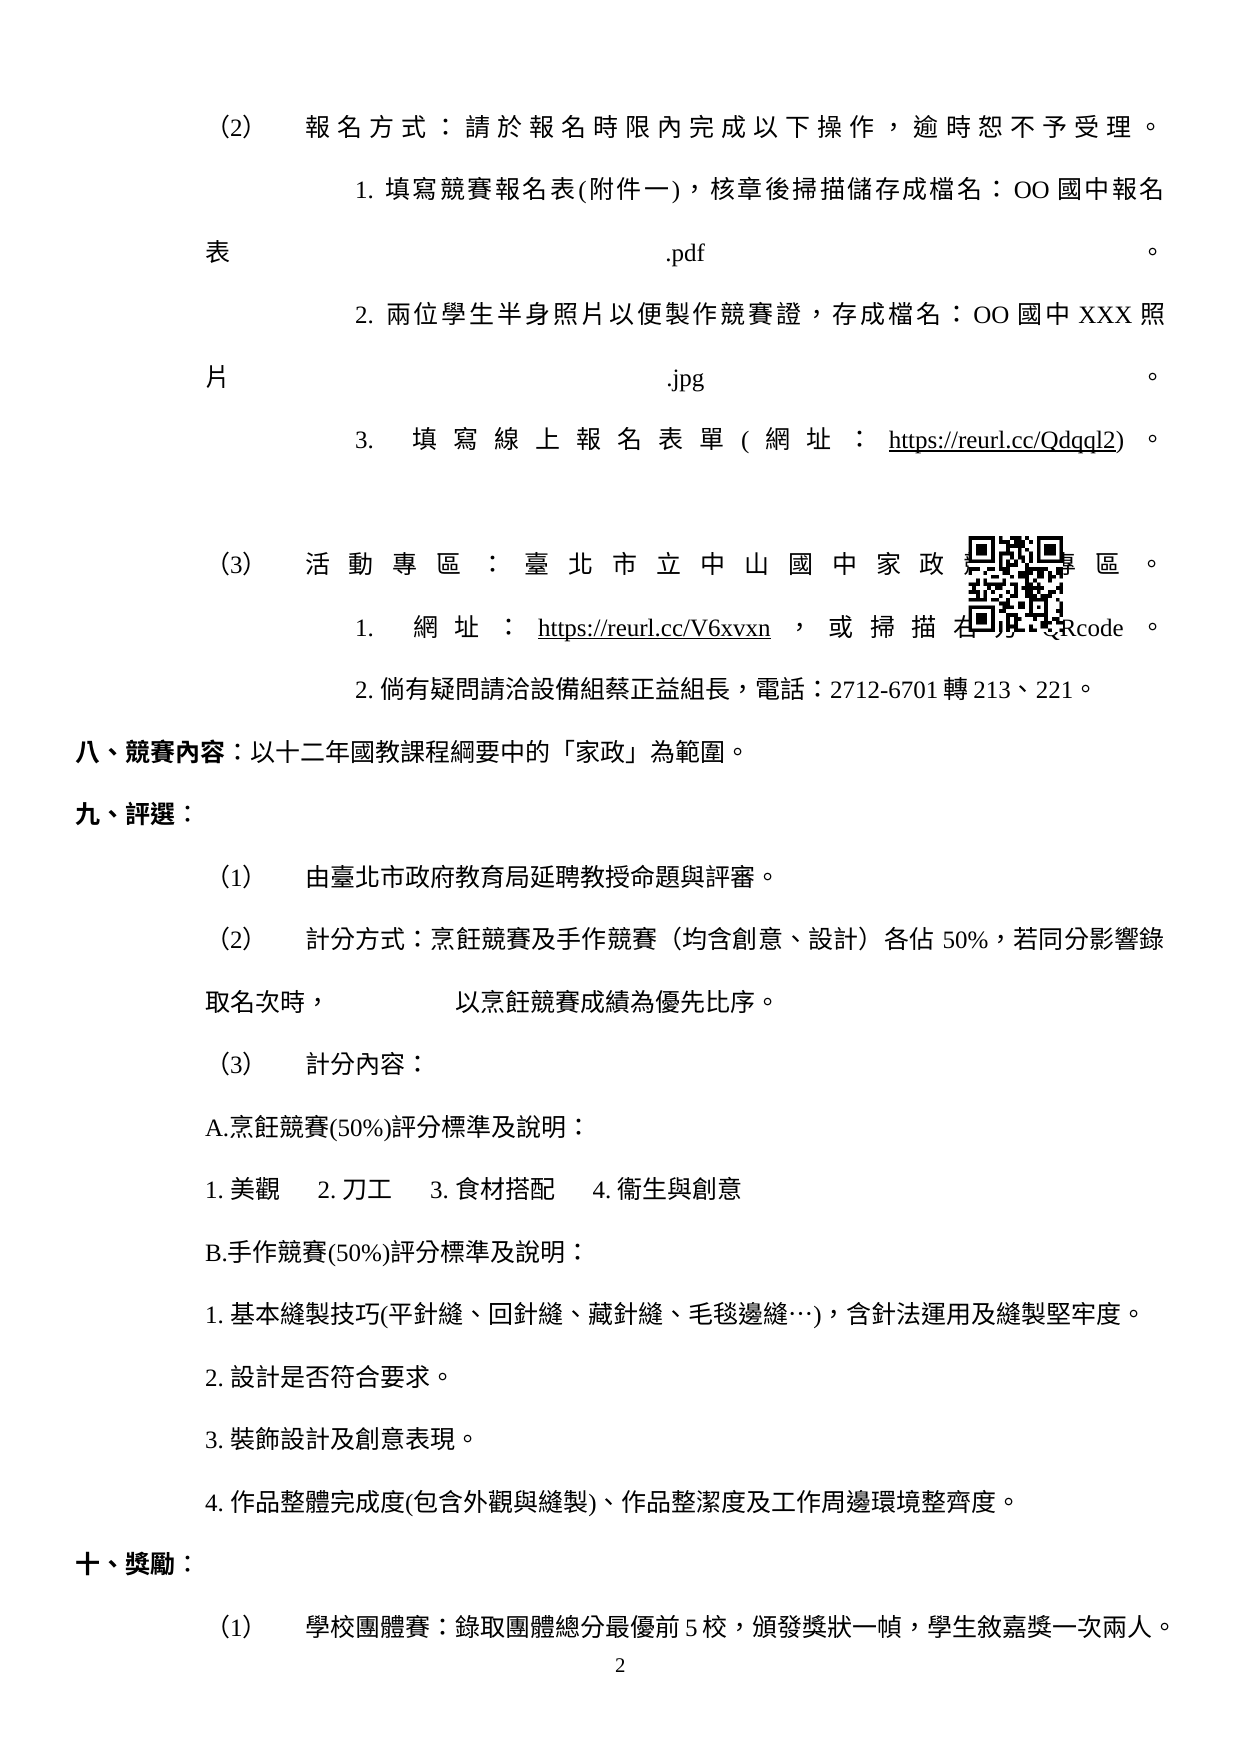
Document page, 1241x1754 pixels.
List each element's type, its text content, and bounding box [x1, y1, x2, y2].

list 由臺北市政府教育局延聘教授命題與評審。 [205, 834, 1165, 896]
text 八、競賽內容：以十二年國教課程綱要中的「家政」為範圍。 [75, 709, 1165, 771]
text 2. 設計是否符合要求。 [205, 1334, 1165, 1396]
text A.烹飪競賽(50%)評分標準及說明： [205, 1084, 1165, 1146]
list 計分方式：烹飪競賽及手作競賽（均含創意、設計）各佔50%，若同分影響錄取名次時， 以烹飪競賽成績為優先比序。 [205, 896, 1165, 1021]
text 1. 基本縫製技巧(平針縫、回針縫、藏針縫、毛毯邊縫…)，含針法運用及縫製堅牢度。 [205, 1271, 1165, 1334]
text B.手作競賽(50%)評分標準及說明： [205, 1209, 1165, 1271]
text 十、獎勵： [75, 1521, 1165, 1584]
list 學校團體賽：錄取團體總分最優前5校，頒發獎狀一幀，學生敘嘉獎一次兩人。 [205, 1584, 1165, 1646]
list 活動專區：臺北市立中山國中家政競賽專區。 1. 網址：https://reurl.cc/V6xvxn，或掃描右方QRcode。 2. 倘有疑問請洽設備組蔡正益組長，電話：2712-6701轉213、221。 [205, 521, 1165, 709]
list 報名方式：請於報名時限內完成以下操作，逾時恕不予受理。 1. 填寫競賽報名表(附件一)，核章後掃描儲存成檔名：OO國中報名表.pdf。 2. 兩位學生半身照片以便製作競賽證，存成檔名：OO國中XXX照片.jpg。 3. 填寫線上報名表單(網址：https://reurl.cc/Qdqql2)。 [205, 84, 1165, 521]
text 九、評選： [75, 771, 1165, 834]
text 4. 作品整體完成度(包含外觀與縫製)、作品整潔度及工作周邊環境整齊度。 [205, 1459, 1165, 1521]
text 1. 美觀 2. 刀工 3. 食材搭配 4. 衞生與創意 [205, 1146, 1165, 1209]
list 計分內容： [205, 1021, 1165, 1084]
text 3. 裝飾設計及創意表現。 [205, 1396, 1165, 1459]
